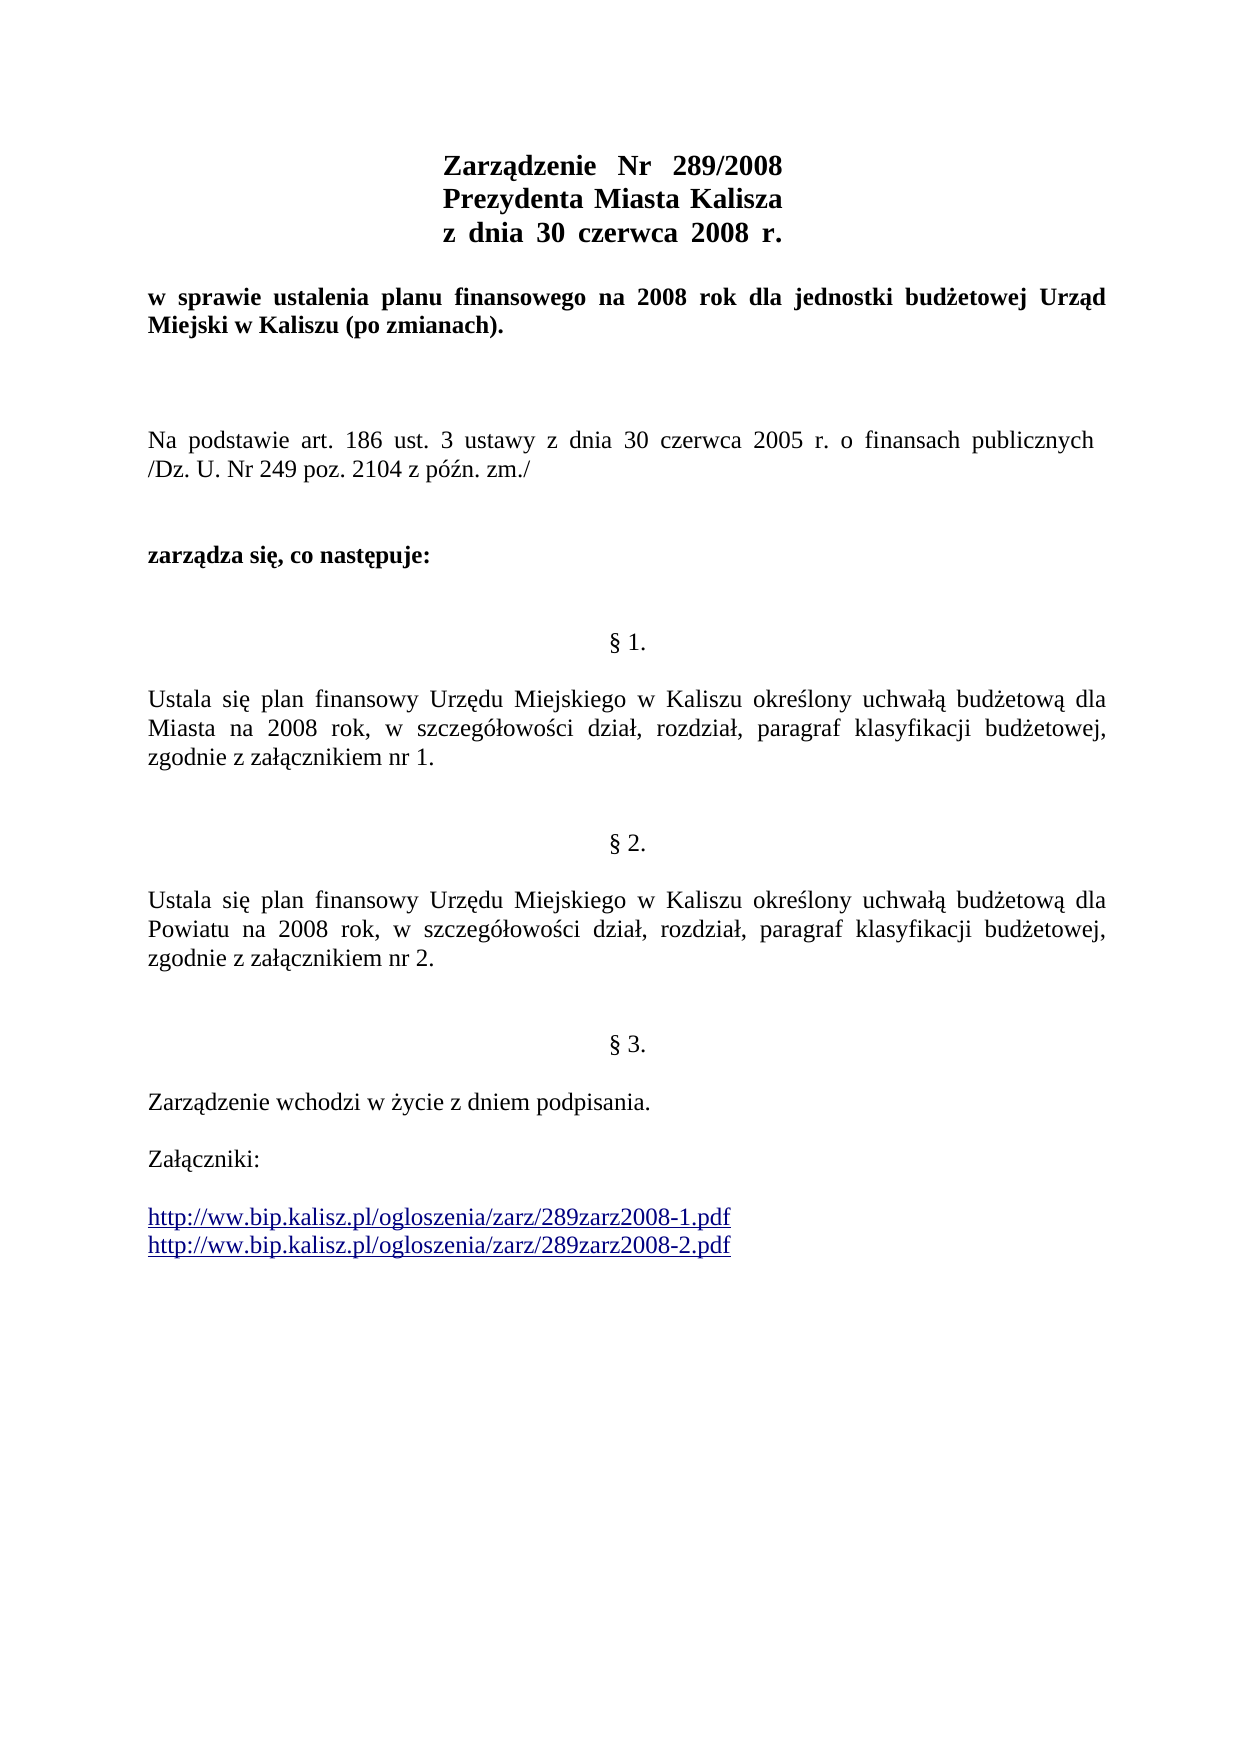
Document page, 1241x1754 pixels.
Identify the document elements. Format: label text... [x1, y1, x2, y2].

title Zarządzenie Nr 289/2008 Prezydenta Miasta Kalisza z dnia 30 czerwca 2008 r. [443, 148, 782, 282]
text § 2. [148, 828, 1107, 857]
text w sprawie ustalenia planu finansowego na 2008 rok dla jednostki budżetowej Urząd Miejski w Kaliszu (po zmianach). [148, 282, 1107, 339]
text Zarządzenie wchodzi w życie z dniem podpisania. [148, 1087, 1107, 1116]
text Ustala się plan finansowy Urzędu Miejskiego w Kaliszu określony uchwałą budżetową dla Miasta na 2008 rok, w szczegółowości dział, rozdział, paragraf klasyfikacji budżetowej, zgodnie z załącznikiem nr 1. [148, 684, 1107, 771]
text zarządza się, co następuje: [148, 541, 1107, 569]
text http://ww.bip.kalisz.pl/ogloszenia/zarz/289zarz2008-1.pdf [148, 1202, 1107, 1231]
text § 1. [148, 627, 1107, 656]
text Na podstawie art. 186 ust. 3 ustawy z dnia 30 czerwca 2005 r. o finansach publicznych /Dz. U. Nr 249 poz. 2104 z późn. zm./ [148, 426, 1107, 483]
text http://ww.bip.kalisz.pl/ogloszenia/zarz/289zarz2008-2.pdf [148, 1231, 1107, 1259]
text § 3. [148, 1029, 1107, 1058]
text Załączniki: [148, 1144, 1107, 1173]
text Ustala się plan finansowy Urzędu Miejskiego w Kaliszu określony uchwałą budżetową dla Powiatu na 2008 rok, w szczegółowości dział, rozdział, paragraf klasyfikacji budżetowej, zgodnie z załącznikiem nr 2. [148, 886, 1107, 972]
